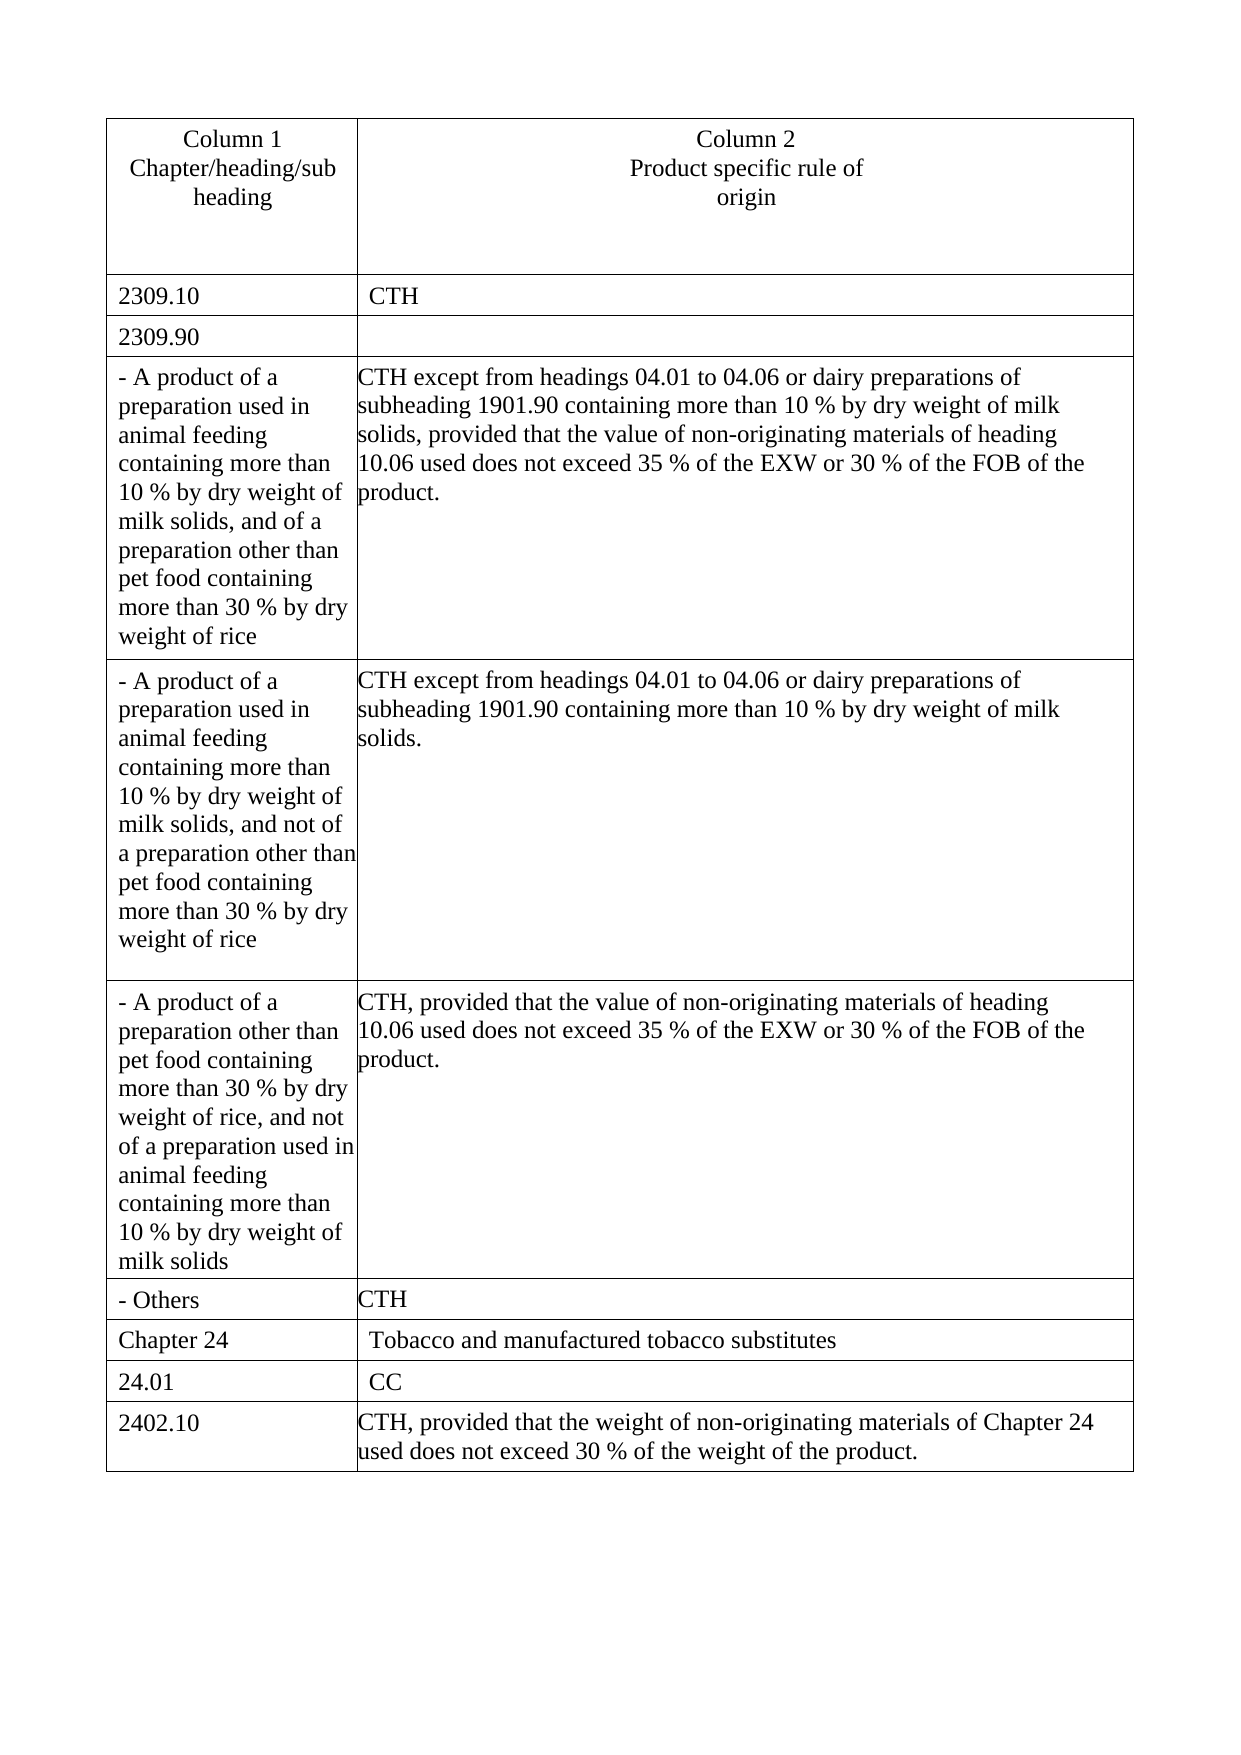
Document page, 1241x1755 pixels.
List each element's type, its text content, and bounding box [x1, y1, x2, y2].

table_cell CC [358, 1361, 1133, 1401]
table_cell 2309.90 [107, 316, 357, 356]
table_cell 2309.10 [107, 275, 357, 315]
table_cell [358, 316, 1133, 356]
table_cell - A product of a preparation used in animal feeding containing more than 10 % by dry weight of milk solids, and of a preparation other than pet food containing more than 30 % by dry weight of rice [107, 357, 357, 659]
table_cell CTH except from headings 04.01 to 04.06 or dairy preparations of subheading 1901.90 containing more than 10 % by dry weight of milk solids, provided that the value of non-originating materials of heading 10.06 used does not exceed 35 % of the EXW or 30 % of the FOB of the product. [358, 357, 1133, 659]
table_cell - A product of a preparation other than pet food containing more than 30 % by dry weight of rice, and not of a preparation used in animal feeding containing more than 10 % by dry weight of milk solids [107, 981, 357, 1278]
table_cell CTH [358, 275, 1133, 315]
table_header Column 1 Chapter/heading/subheading [107, 119, 357, 274]
table_cell 2402.10 [107, 1402, 357, 1471]
table_cell Tobacco and manufactured tobacco substitutes [358, 1320, 1133, 1360]
table_cell Chapter 24 [107, 1320, 357, 1360]
table_cell - Others [107, 1279, 357, 1319]
table_cell CTH, provided that the value of non-originating materials of heading 10.06 used does not exceed 35 % of the EXW or 30 % of the FOB of the product. [358, 981, 1133, 1278]
table_cell - A product of a preparation used in animal feeding containing more than 10 % by dry weight of milk solids, and not of a preparation other than pet food containing more than 30 % by dry weight of rice [107, 660, 357, 980]
table_cell CTH [358, 1279, 1133, 1319]
table_header Column 2 Product specific rule of origin [358, 119, 1133, 274]
table_cell CTH except from headings 04.01 to 04.06 or dairy preparations of subheading 1901.90 containing more than 10 % by dry weight of milk solids. [358, 660, 1133, 980]
table_cell 24.01 [107, 1361, 357, 1401]
table_cell CTH, provided that the weight of non-originating materials of Chapter 24 used does not exceed 30 % of the weight of the product. [358, 1402, 1133, 1471]
